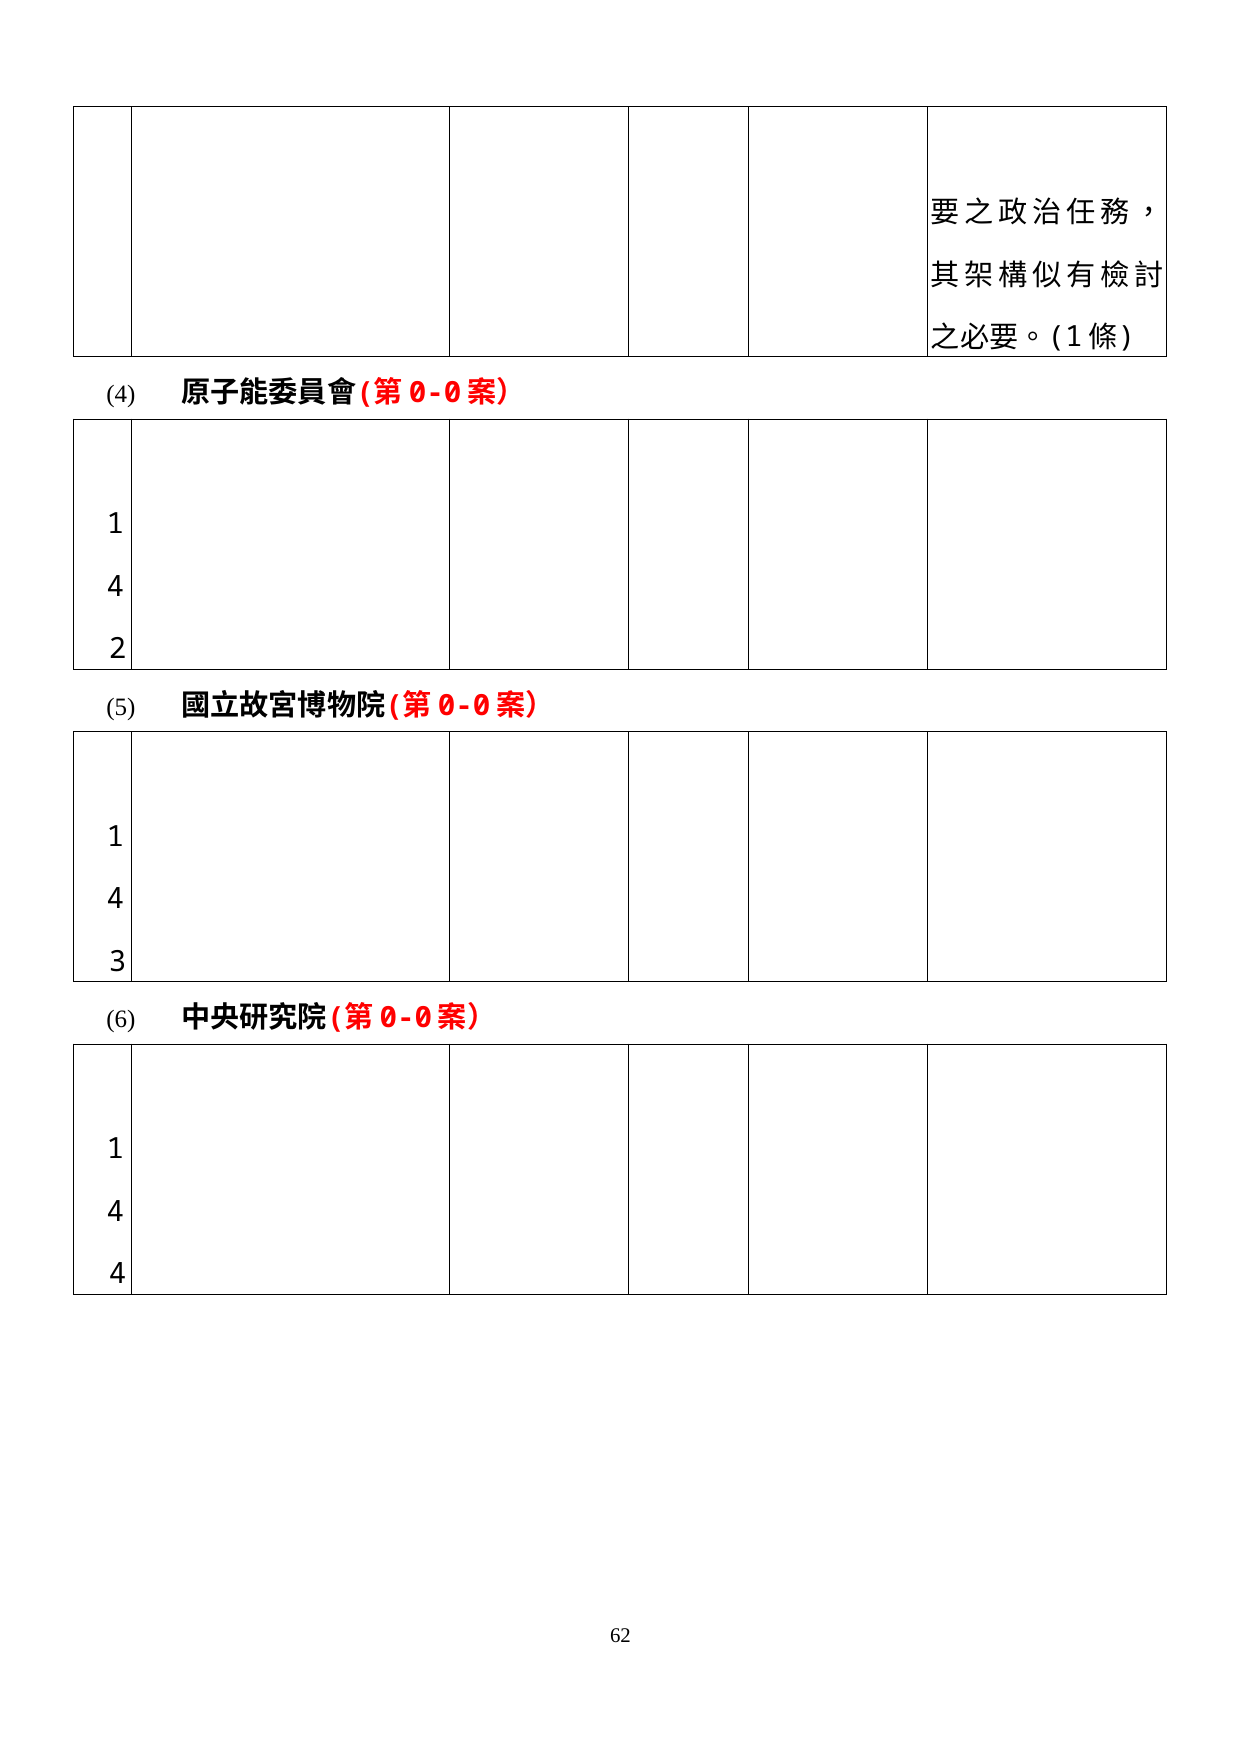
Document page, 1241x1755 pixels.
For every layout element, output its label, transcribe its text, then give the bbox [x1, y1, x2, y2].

table_header [74, 1045, 131, 1293]
table_header [132, 732, 449, 981]
table_cell [749, 107, 927, 356]
table_header [749, 732, 927, 981]
table_header [928, 1045, 1166, 1293]
table_header [928, 420, 1166, 668]
table_header [450, 420, 628, 668]
table_header [629, 420, 748, 668]
table_cell [74, 107, 131, 356]
table_header [928, 732, 1166, 981]
list 國立故宮博物院(第0-0案） [106, 682, 1166, 724]
table_cell [450, 107, 628, 356]
table_header [629, 1045, 748, 1293]
table_header [450, 732, 628, 981]
list 原子能委員會(第0-0案） [106, 369, 1166, 411]
table_header [749, 1045, 927, 1293]
table_cell [629, 107, 748, 356]
table_header [749, 420, 927, 668]
table_header [74, 420, 131, 668]
table_header [74, 732, 131, 981]
table_cell 要之政治任務，其架構似有檢討之必要。(1條) [928, 107, 1166, 356]
table_header [132, 1045, 449, 1293]
table_header [450, 1045, 628, 1293]
list 中央研究院(第0-0案） [106, 994, 1166, 1036]
table_cell [132, 107, 449, 356]
table_header [629, 732, 748, 981]
table_header [132, 420, 449, 668]
